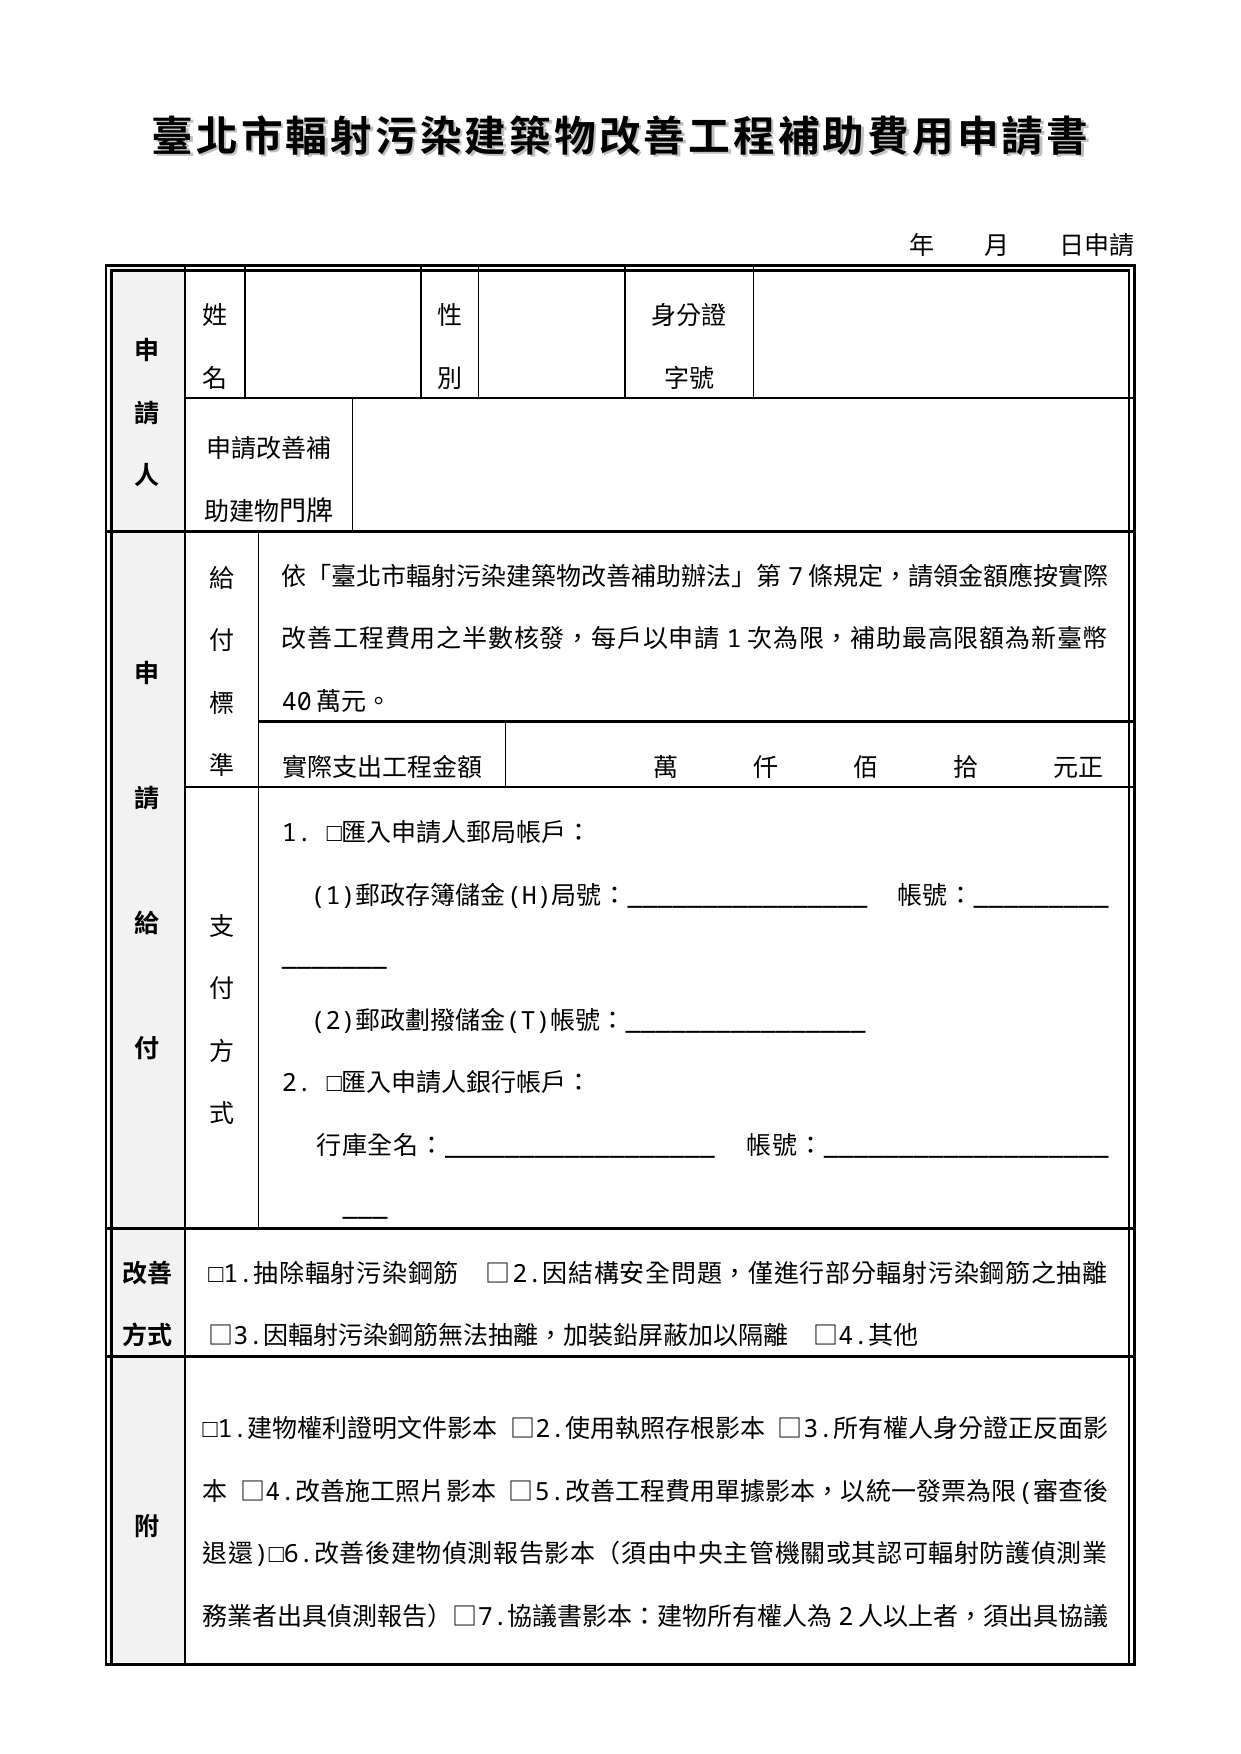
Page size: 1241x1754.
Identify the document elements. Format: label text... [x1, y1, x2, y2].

table_header 申 請 人 [113, 272, 184, 530]
table_cell 萬 仟 佰 拾 元正 [506, 723, 1128, 786]
table_cell 附 [113, 1358, 184, 1662]
text 年 月 日申請 [106, 202, 1134, 264]
table_cell □1.建物權利證明文件影本 □2.使用執照存根影本 □3.所有權人身分證正反面影本 □4.改善施工照片影本 □5.改善工程費用單據影本，以統一發票為限(審查後退還)□6.改善後建物偵測報告影本（須由中央主管機關或其認可輻射防護偵測業務業者出具偵測報告）□7.協議書影本：建物所有權人為2人以上者，須出具協議 [186, 1358, 1128, 1662]
text 臺北市輻射污染建築物改善工程補助費用申請書 [106, 103, 1134, 163]
table_header 身分證 字號 [626, 272, 753, 397]
table_cell 1. □匯入申請人郵局帳戶： (1)郵政存簿儲金(H)局號：________________ 帳號：________________ (2)郵政劃撥儲金(T)帳號：________________ 2. □匯入申請人銀行帳戶： 行庫全名：__________________ 帳號：______________________ [259, 788, 1128, 1227]
table_cell 給 付 標 準 [186, 533, 258, 786]
table_cell 依「臺北市輻射污染建築物改善補助辦法」第7條規定，請領金額應按實際改善工程費用之半數核發，每戶以申請1次為限，補助最高限額為新臺幣40萬元。 [259, 533, 1128, 720]
table_cell 申請改善補助建物門牌 [186, 399, 352, 530]
table_cell □1.抽除輻射污染鋼筋 □2.因結構安全問題，僅進行部分輻射污染鋼筋之抽離 □3.因輻射污染鋼筋無法抽離，加裝鉛屏蔽加以隔離 □4.其他 [186, 1230, 1128, 1355]
table_cell 改善 方式 [113, 1230, 184, 1355]
table_cell 支 付 方 式 [186, 788, 258, 1227]
table_cell 申 請 給 付 [113, 533, 184, 1227]
table_cell 實際支出工程金額 [259, 723, 505, 786]
table_header 性 別 [422, 272, 478, 397]
table_header [246, 272, 420, 397]
table_cell [353, 399, 1128, 530]
table_header [754, 272, 1128, 397]
table_header [479, 272, 624, 397]
table_header 姓 名 [186, 272, 244, 397]
